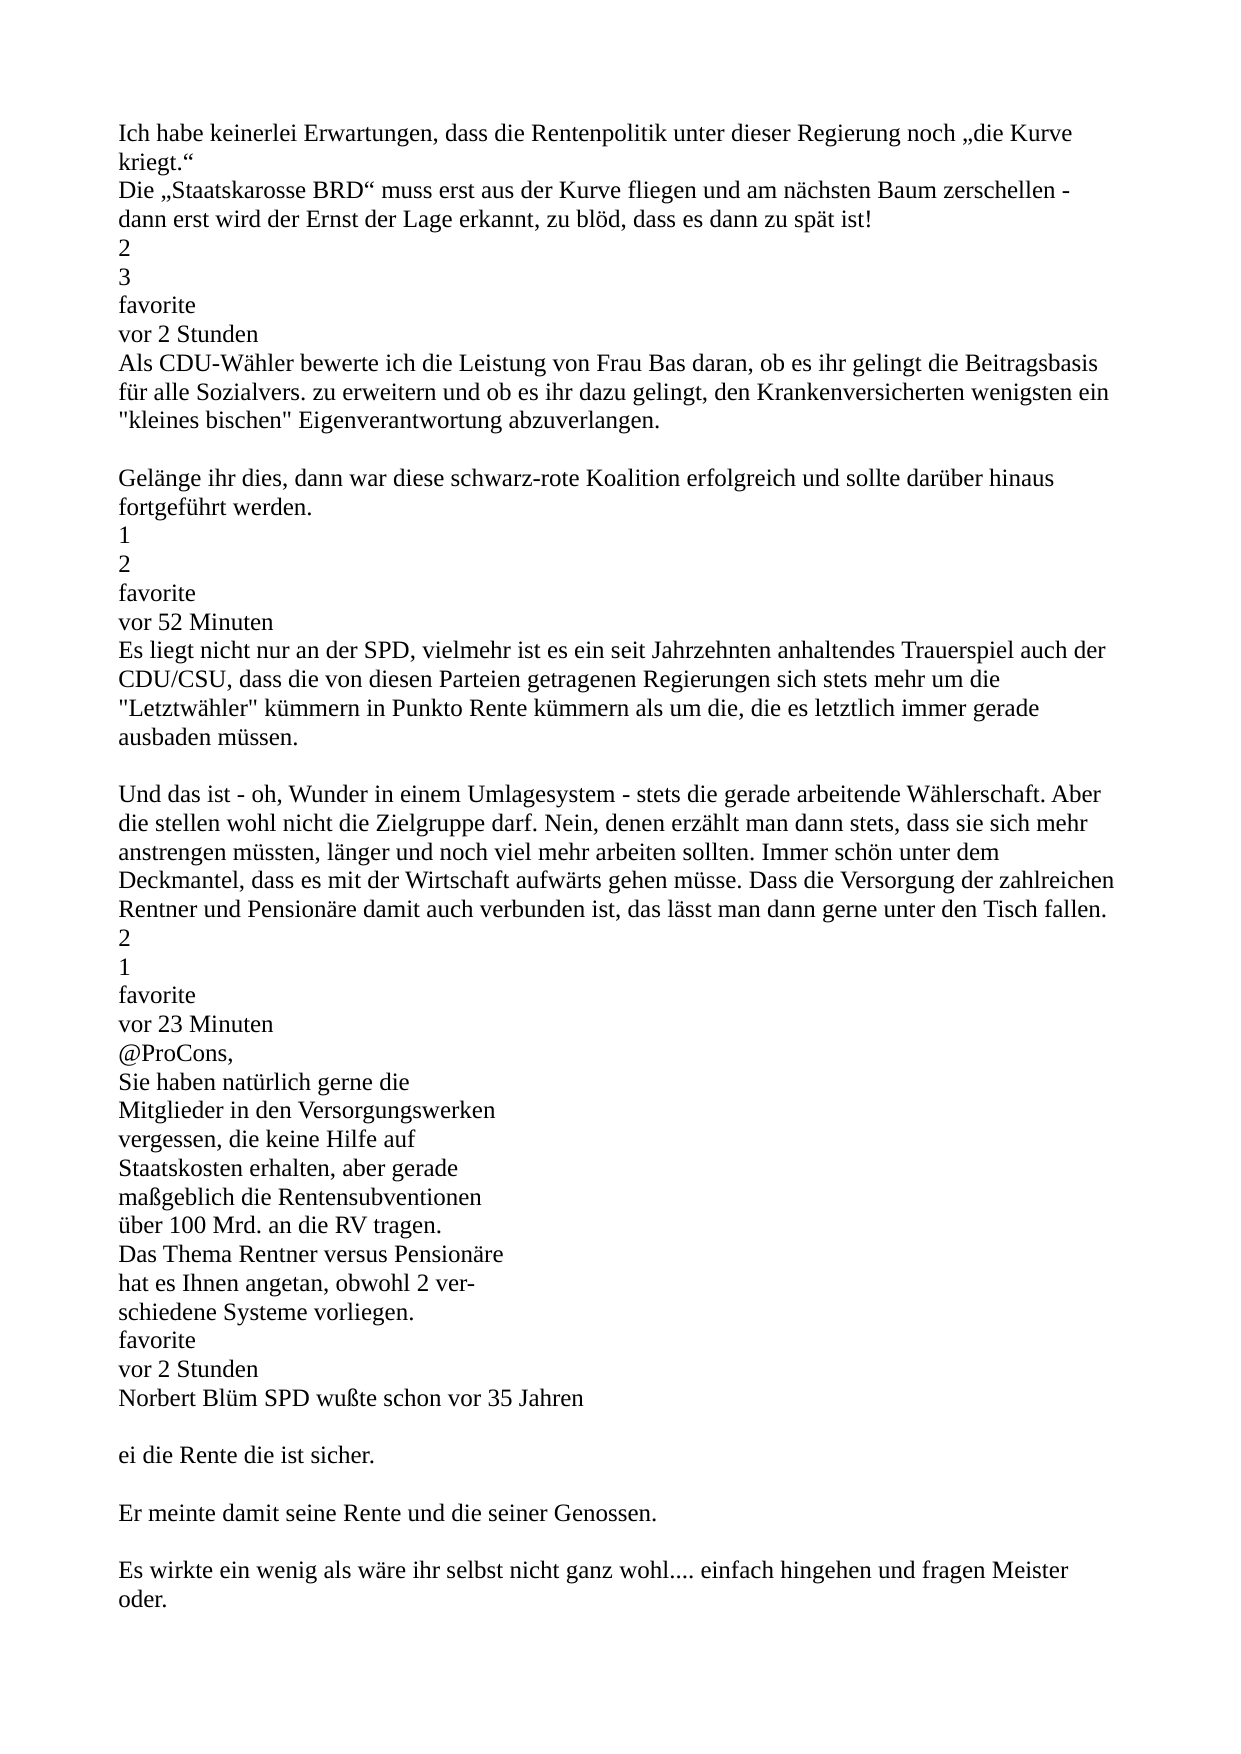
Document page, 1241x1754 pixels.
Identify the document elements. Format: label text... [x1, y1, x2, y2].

text favorite [118, 1326, 1122, 1354]
text Als CDU-Wähler bewerte ich die Leistung von Frau Bas daran, ob es ihr gelingt die Beitragsbasis für alle Sozialvers. zu erweitern und ob es ihr dazu gelingt, den Krankenversicherten wenigsten ein "kleines bischen" Eigenverantwortung abzuverlangen. Gelänge ihr dies, dann war diese schwarz-rote Koalition erfolgreich und sollte darüber hinaus fortgeführt werden. [118, 348, 1122, 521]
text vor 2 Stunden [118, 1354, 1122, 1383]
text 3 [118, 262, 1122, 291]
text favorite [118, 291, 1122, 319]
text 2 [118, 923, 1122, 952]
text vor 2 Stunden [118, 319, 1122, 348]
text Es liegt nicht nur an der SPD, vielmehr ist es ein seit Jahrzehnten anhaltendes Trauerspiel auch der CDU/CSU, dass die von diesen Parteien getragenen Regierungen sich stets mehr um die "Letztwähler" kümmern in Punkto Rente kümmern als um die, die es letztlich immer gerade ausbaden müssen. Und das ist - oh, Wunder in einem Umlagesystem - stets die gerade arbeitende Wählerschaft. Aber die stellen wohl nicht die Zielgruppe darf. Nein, denen erzählt man dann stets, dass sie sich mehr anstrengen müssten, länger und noch viel mehr arbeiten sollten. Immer schön unter dem Deckmantel, dass es mit der Wirtschaft aufwärts gehen müsse. Dass die Versorgung der zahlreichen Rentner und Pensionäre damit auch verbunden ist, das lässt man dann gerne unter den Tisch fallen. [118, 636, 1122, 923]
text favorite [118, 578, 1122, 607]
text favorite [118, 981, 1122, 1009]
text vor 52 Minuten [118, 607, 1122, 636]
text 1 [118, 952, 1122, 981]
text Norbert Blüm SPD wußte schon vor 35 Jahren ei die Rente die ist sicher. Er meinte damit seine Rente und die seiner Genossen. Es wirkte ein wenig als wäre ihr selbst nicht ganz wohl.... einfach hingehen und fragen Meister oder. [118, 1383, 1122, 1613]
text 2 [118, 549, 1122, 578]
text vor 23 Minuten [118, 1009, 1122, 1038]
text 2 [118, 233, 1122, 262]
text 1 [118, 521, 1122, 549]
text Ich habe keinerlei Erwartungen, dass die Rentenpolitik unter dieser Regierung noch „die Kurve kriegt.“ Die „Staatskarosse BRD“ muss erst aus der Kurve fliegen und am nächsten Baum zerschellen - dann erst wird der Ernst der Lage erkannt, zu blöd, dass es dann zu spät ist! [118, 118, 1122, 233]
text @ProCons, Sie haben natürlich gerne die Mitglieder in den Versorgungswerken vergessen, die keine Hilfe auf Staatskosten erhalten, aber gerade maßgeblich die Rentensubventionen über 100 Mrd. an die RV tragen. Das Thema Rentner versus Pensionäre hat es Ihnen angetan, obwohl 2 ver- schiedene Systeme vorliegen. [118, 1038, 1122, 1326]
